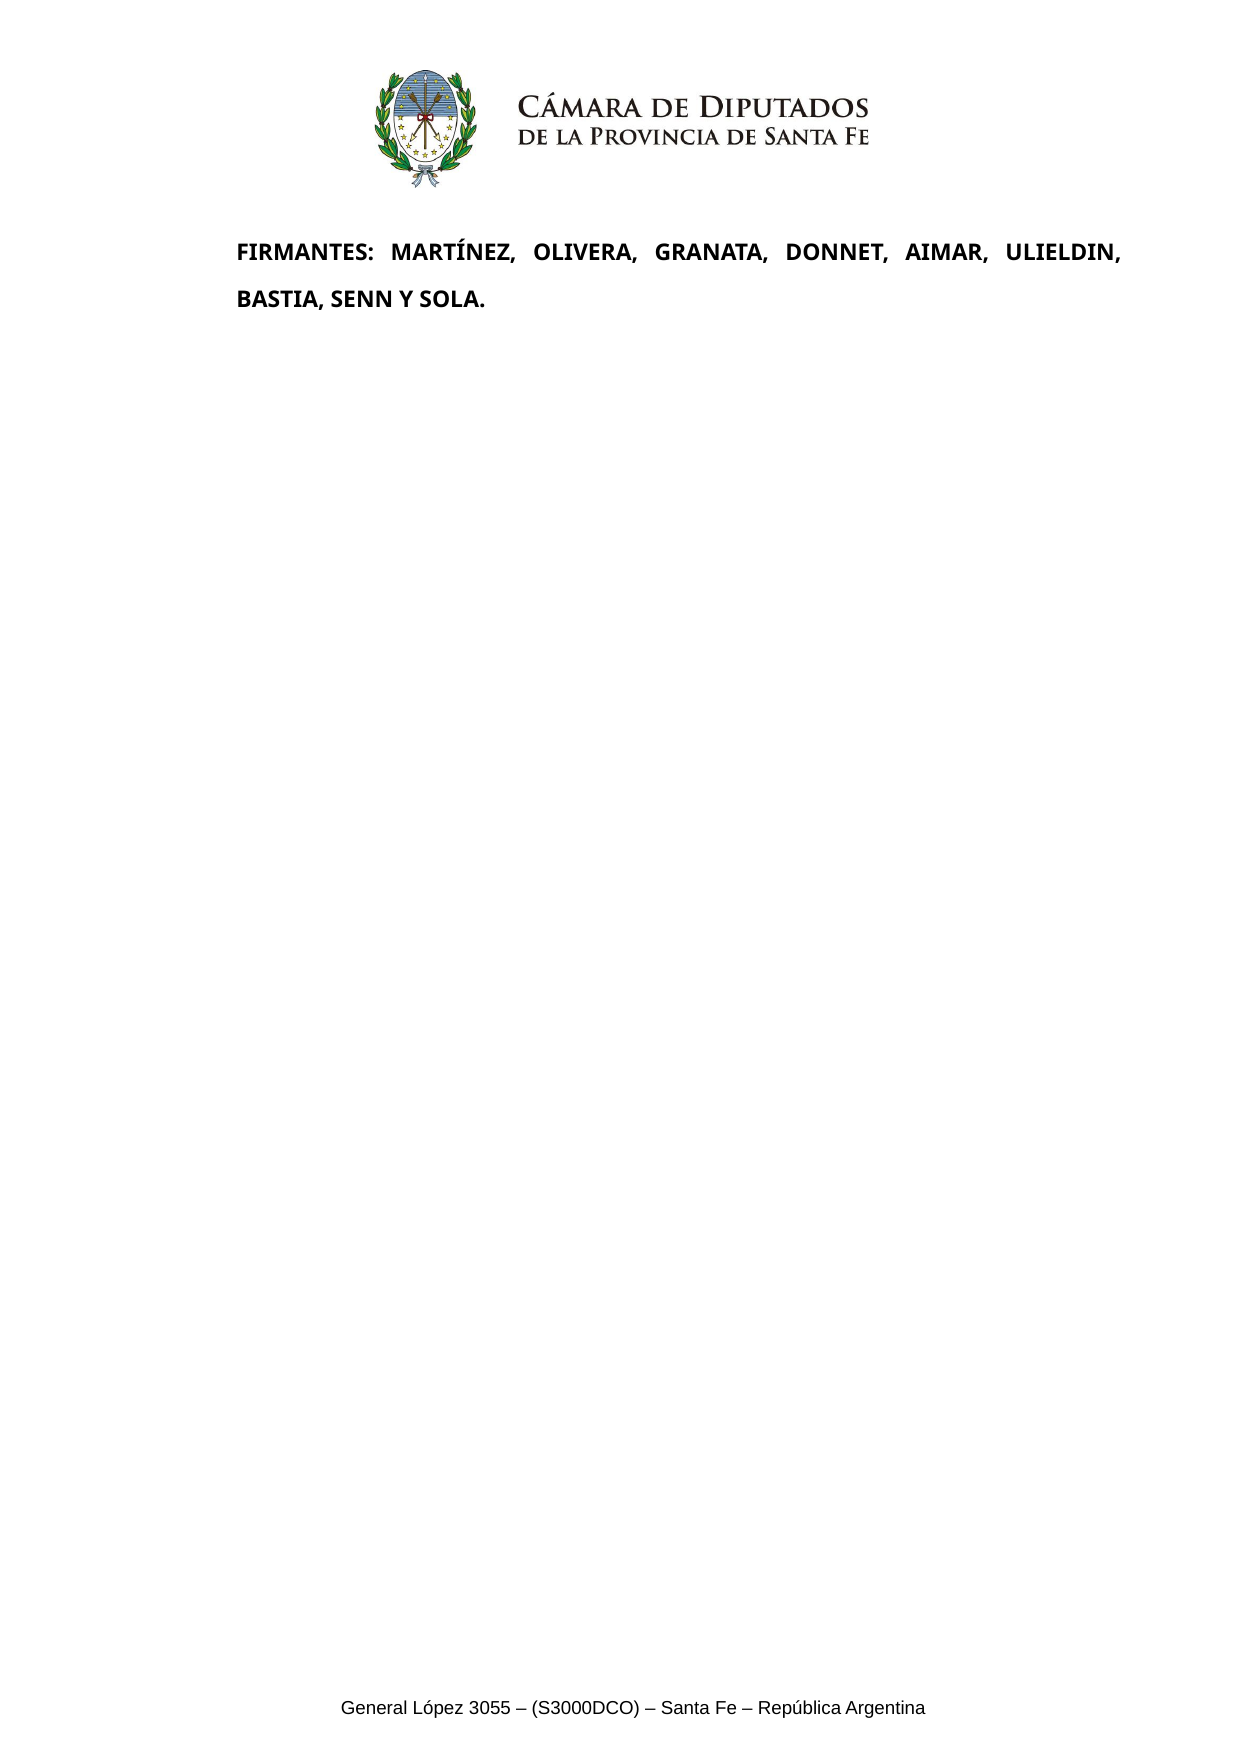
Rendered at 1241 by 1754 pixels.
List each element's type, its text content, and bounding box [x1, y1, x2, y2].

text FIRMANTES: MARTÍNEZ, OLIVERA, GRANATA, DONNET, AIMAR, ULIELDIN, BASTIA, SENN Y SOLA. [236, 236, 1122, 314]
picture [374, 70, 869, 192]
